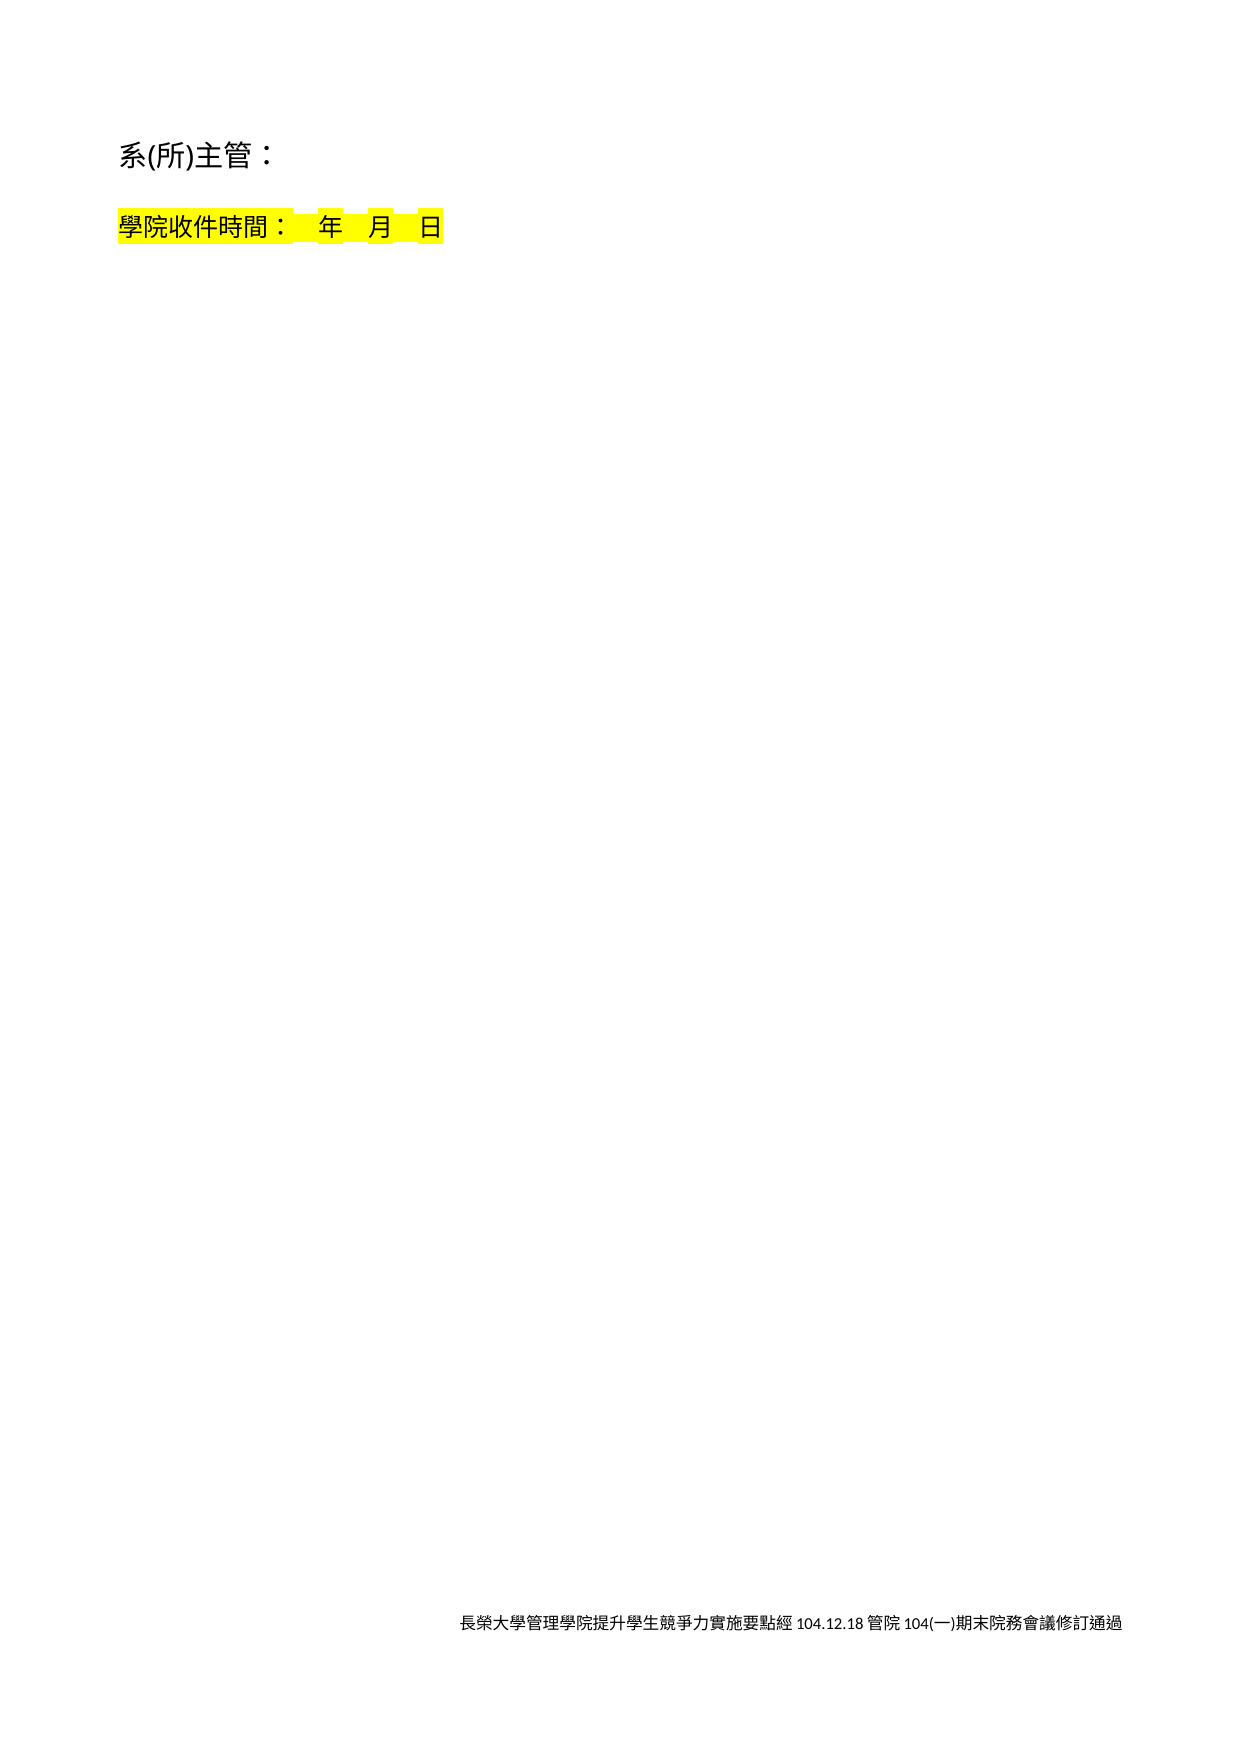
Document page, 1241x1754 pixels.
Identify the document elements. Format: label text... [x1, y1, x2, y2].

text 學院收件時間： 年 月 日 [118, 207, 1122, 244]
text 系(所)主管： [118, 133, 722, 175]
